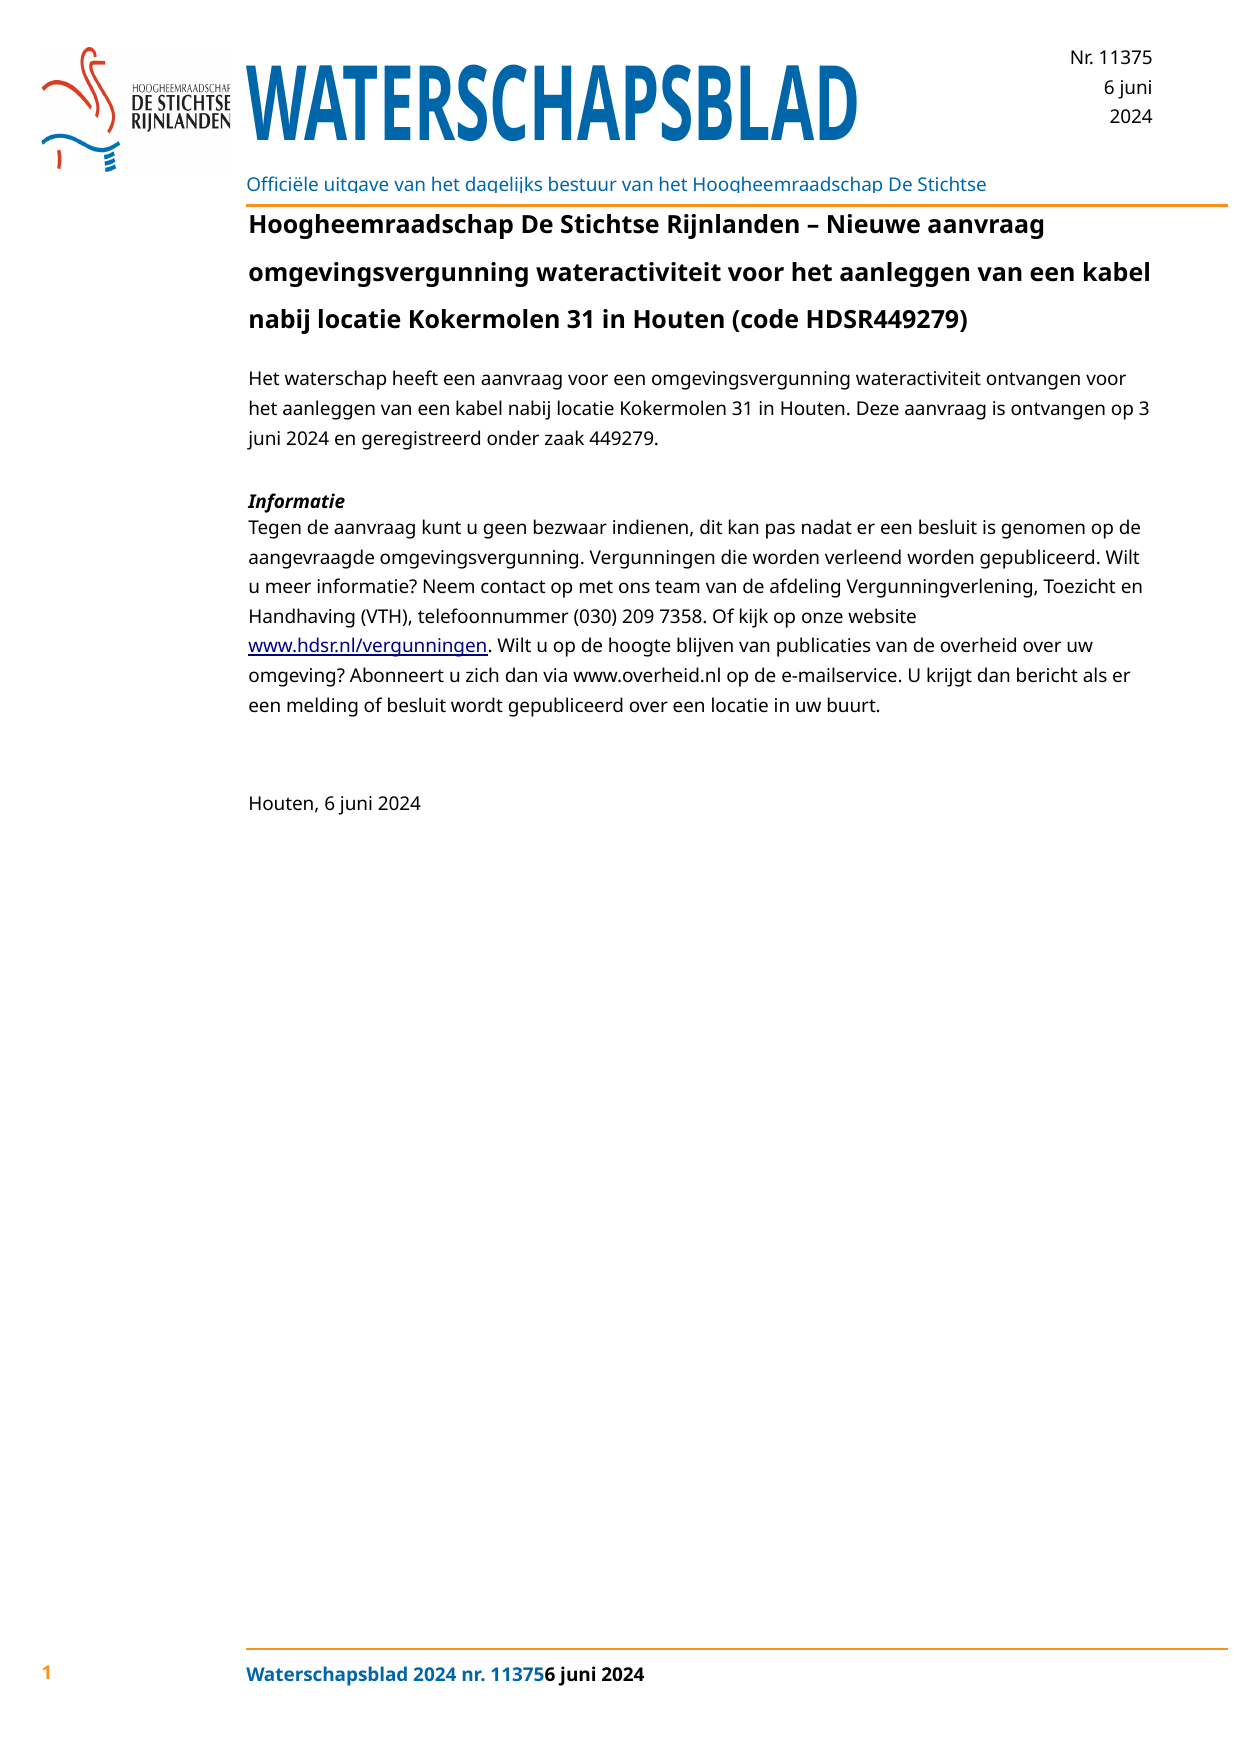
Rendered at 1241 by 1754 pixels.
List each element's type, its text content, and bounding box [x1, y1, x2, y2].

text Het waterschap heeft een aanvraag voor een omgevingsvergunning wateractiviteit ontvangen voor het aanleggen van een kabel nabij locatie Kokermolen 31 in Houten. Deze aanvraag is ontvangen op 3 juni 2024 en geregistreerd onder zaak 449279. [248, 366, 1152, 450]
text Houten, 6 juni 2024 [248, 790, 1152, 816]
picture [41, 47, 231, 172]
text Hoogheemraadschap De Stichtse Rijnlanden – Nieuwe aanvraag omgevingsvergunning wateractiviteit voor het aanleggen van een kabel nabij locatie Kokermolen 31 in Houten (code HDSR449279) [248, 207, 1152, 336]
text Tegen de aanvraag kunt u geen bezwaar indienen, dit kan pas nadat er een besluit is genomen op de aangevraagde omgevingsvergunning. Vergunningen die worden verleend worden gepubliceerd. Wilt u meer informatie? Neem contact op met ons team van de afdeling Vergunningverlening, Toezicht en Handhaving (VTH), telefoonnummer (030) 209 7358. Of kijk op onze website www.hdsr.nl/vergunningen. Wilt u op de hoogte blijven van publicaties van de overheid over uw omgeving? Abonneert u zich dan via www.overheid.nl op de e-mailservice. U krijgt dan bericht als er een melding of besluit wordt gepubliceerd over een locatie in uw buurt. [248, 514, 1152, 718]
text Informatie [248, 489, 1152, 514]
